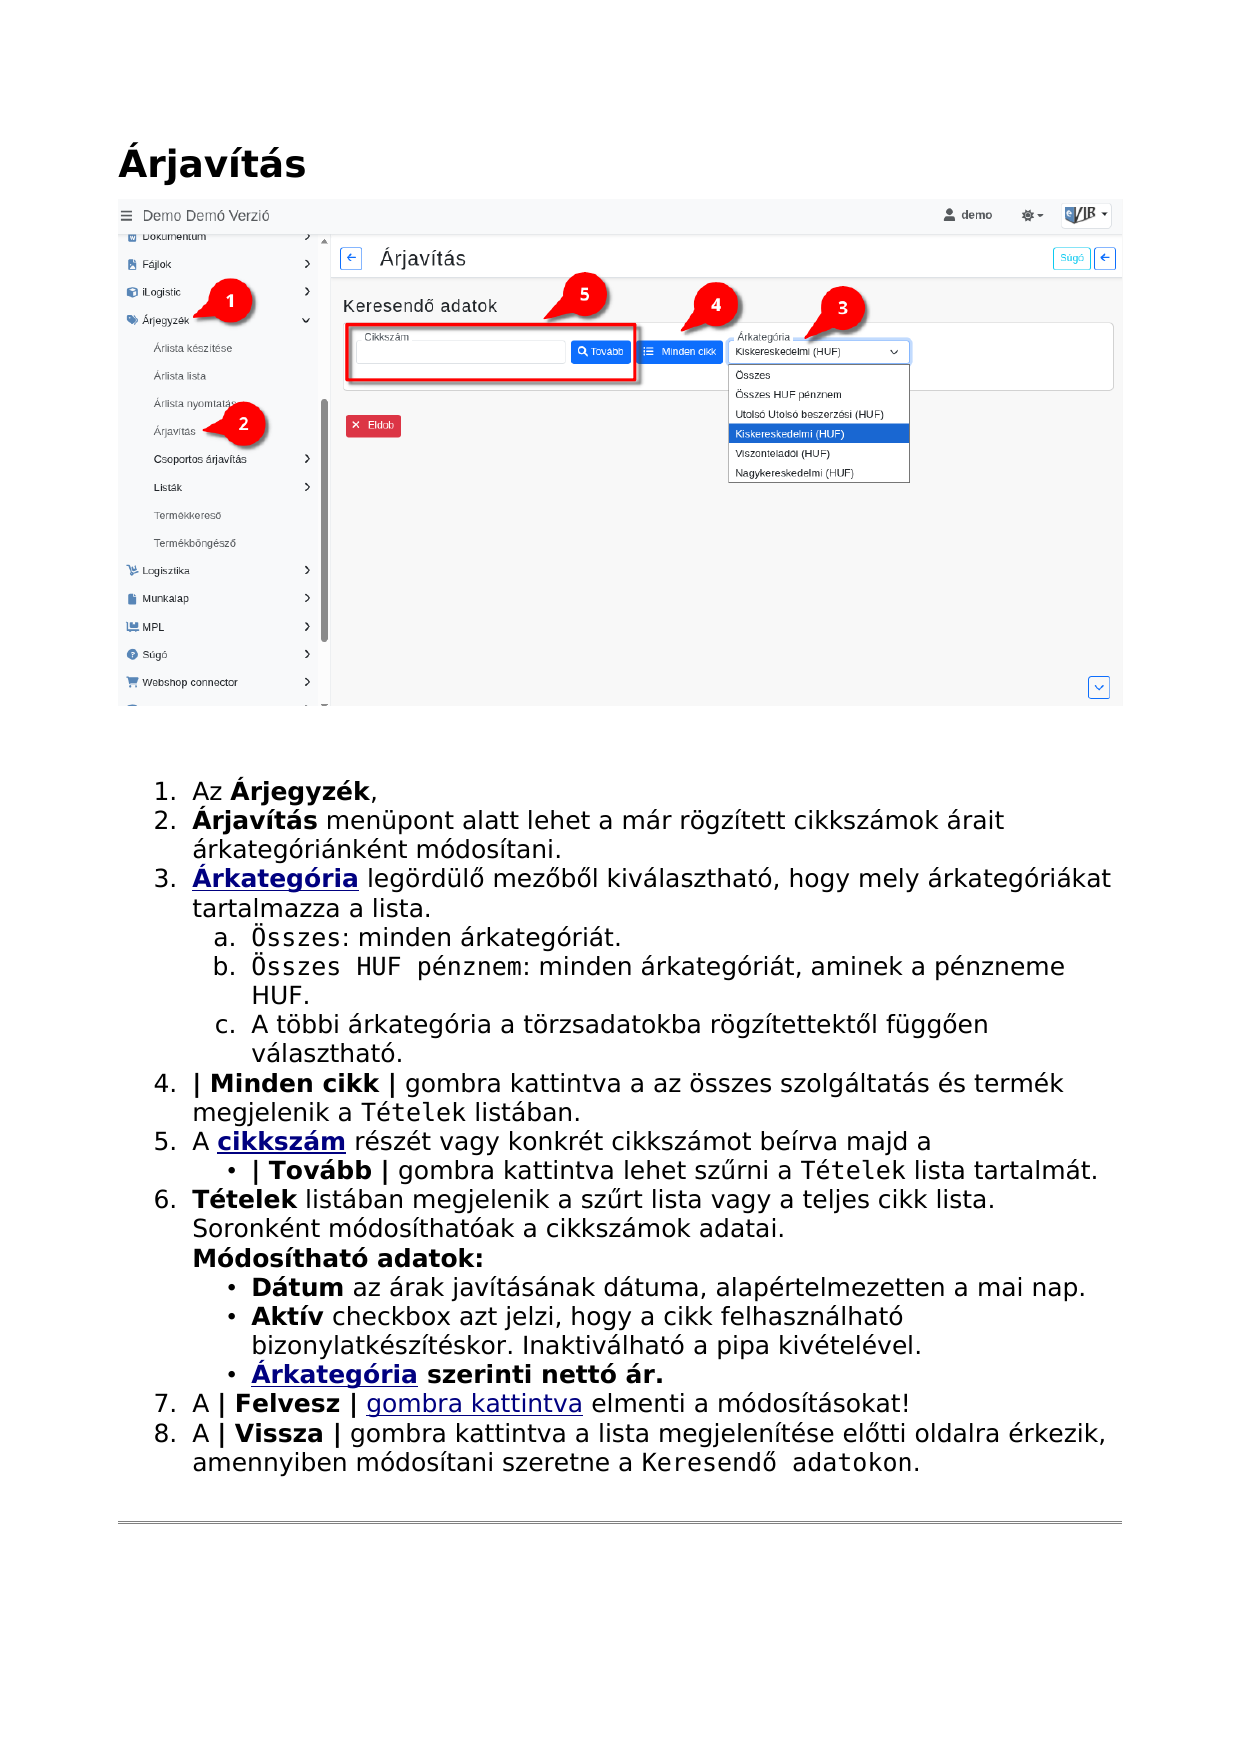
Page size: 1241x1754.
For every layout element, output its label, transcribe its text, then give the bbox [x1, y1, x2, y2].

list Összes HUF pénznem: minden árkategóriát, aminek a pénzneme HUF. [236, 952, 1122, 1011]
list A többi árkategória a törzsadatokba rögzítettektől függően választható. [236, 1011, 1122, 1069]
subtitle Árjavítás [118, 143, 1122, 187]
list Árjavítás menüpont alatt lehet a már rögzített cikkszámok árait árkategóriánként módosítani. [177, 806, 1122, 865]
list A | Felvesz | gombra kattintva elmenti a módosításokat! [177, 1390, 1122, 1419]
list | Tovább | gombra kattintva lehet szűrni a Tételek lista tartalmát. [236, 1156, 1122, 1186]
list Tételek listában megjelenik a szűrt lista vagy a teljes cikk lista. Soronként módosíthatóak a cikkszámok adatai. Módosítható adatok: [177, 1186, 1122, 1273]
list Az Árjegyzék, [177, 777, 1122, 806]
list Árkategória legördülő mezőből kiválasztható, hogy mely árkategóriákat tartalmazza a lista. [177, 865, 1122, 923]
list A | Vissza | gombra kattintva a lista megjelenítése előtti oldalra érkezik, amennyiben módosítani szeretne a Keresendő adatokon. [177, 1419, 1122, 1477]
list | Minden cikk | gombra kattintva a az összes szolgáltatás és termék megjelenik a Tételek listában. [177, 1069, 1122, 1127]
list Árkategória szerinti nettó ár. [236, 1361, 1122, 1390]
list Aktív checkbox azt jelzi, hogy a cikk felhasználható bizonylatkészítéskor. Inaktiválható a pipa kivételével. [236, 1302, 1122, 1361]
list Dátum az árak javításának dátuma, alapértelmezetten a mai nap. [236, 1273, 1122, 1302]
picture [118, 199, 1123, 706]
list Összes: minden árkategóriát. [236, 923, 1122, 952]
list A cikkszám részét vagy konkrét cikkszámot beírva majd a [177, 1127, 1122, 1156]
